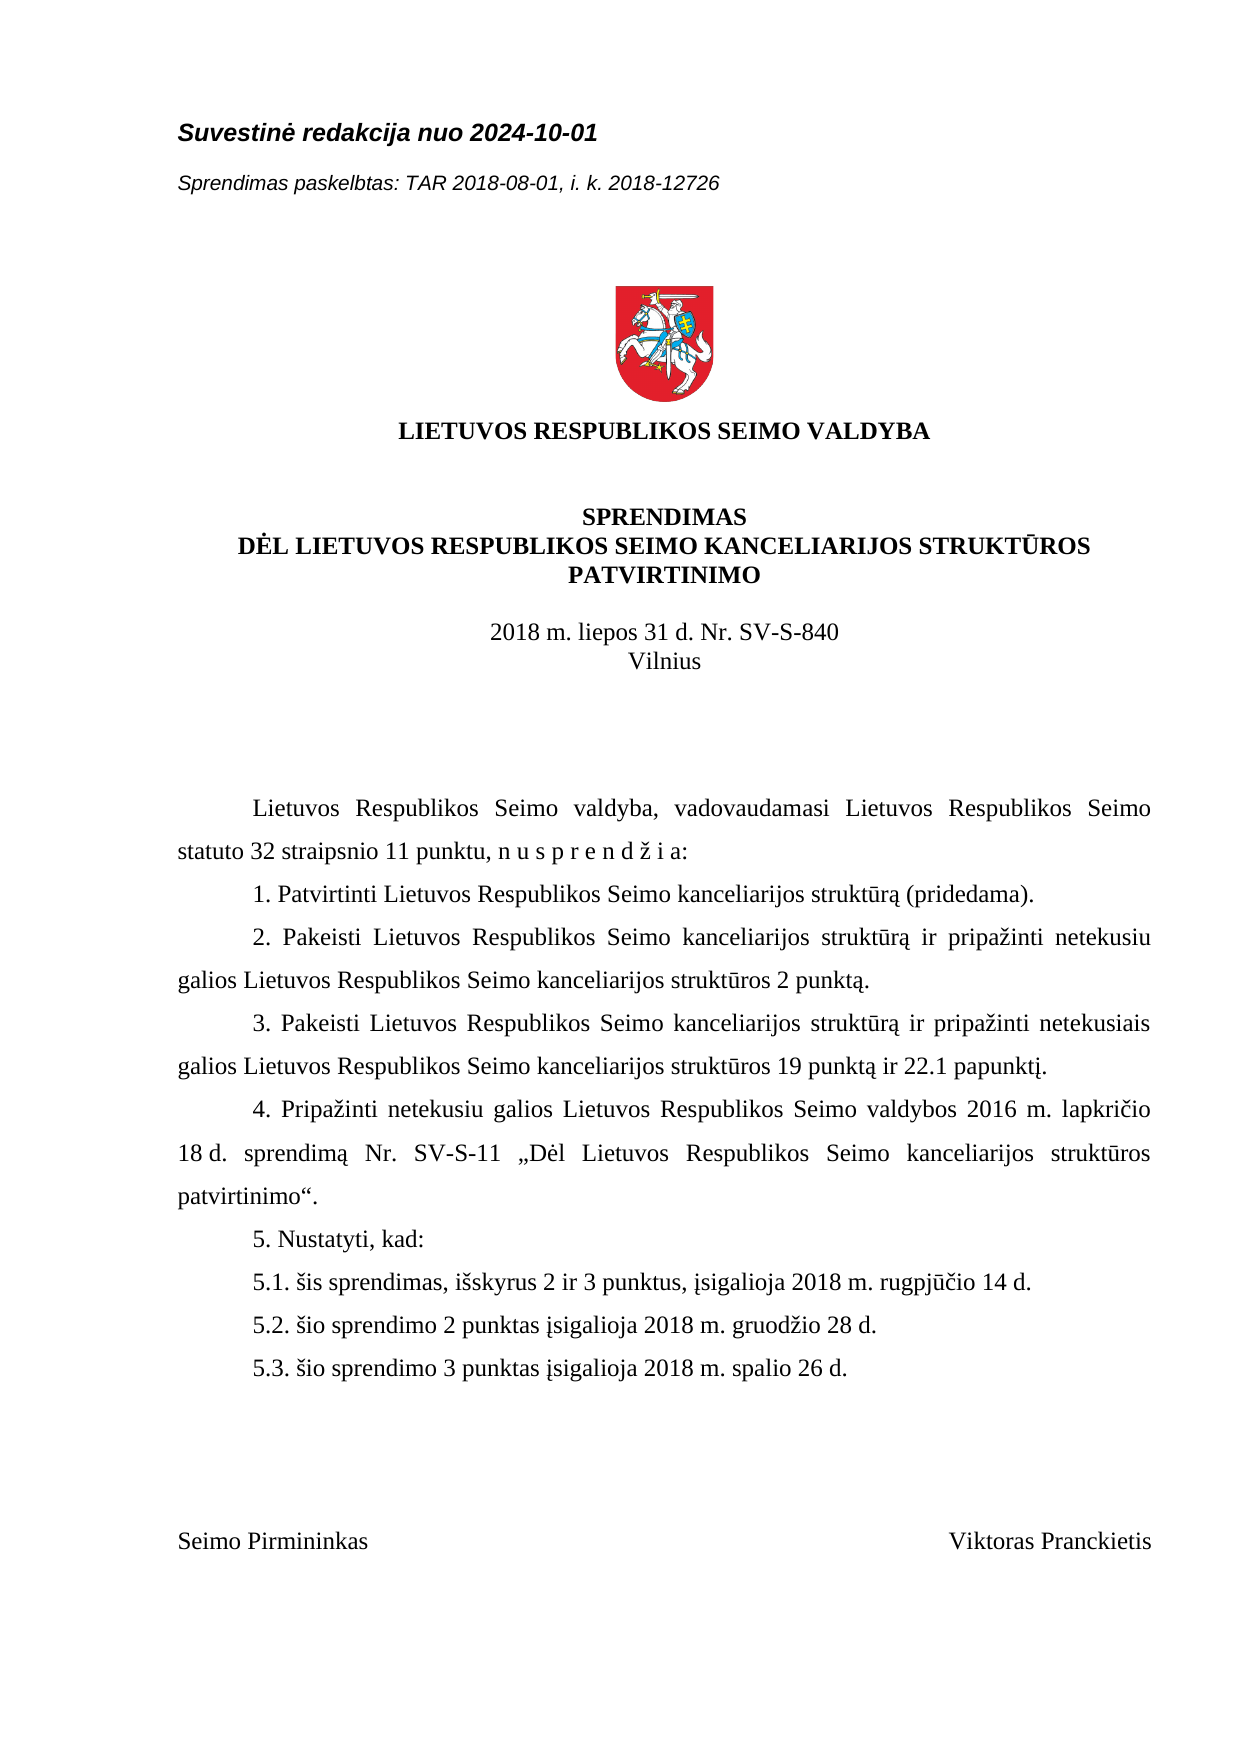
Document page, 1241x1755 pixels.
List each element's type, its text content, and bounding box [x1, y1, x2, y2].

text 5.3. šio sprendimo 3 punktas įsigalioja 2018 m. spalio 26 d. [177, 1353, 1152, 1382]
text LIETUVOS RESPUBLIKOS SEIMO VALDYBA [177, 416, 1152, 445]
text Vilnius [177, 646, 1152, 675]
text 5.1. šis sprendimas, išskyrus 2 ir 3 punktus, įsigalioja 2018 m. rugpjūčio 14 d. [177, 1267, 1152, 1296]
text 5. Nustatyti, kad: [177, 1224, 1152, 1253]
text Seimo Pirmininkas Viktoras Pranckietis [177, 1526, 1152, 1554]
text Suvestinė redakcija nuo 2024-10-01 [177, 118, 1152, 147]
text Sprendimas paskelbtas: TAR 2018-08-01, i. k. 2018-12726 [177, 171, 1152, 195]
text SPRENDIMAS [177, 502, 1152, 531]
text 1. Patvirtinti Lietuvos Respublikos Seimo kanceliarijos struktūrą (pridedama). [177, 879, 1152, 908]
text 2. Pakeisti Lietuvos Respublikos Seimo kanceliarijos struktūrą ir pripažinti netekusiu galios Lietuvos Respublikos Seimo kanceliarijos struktūros 2 punktą. [177, 922, 1152, 994]
text 4. Pripažinti netekusiu galios Lietuvos Respublikos Seimo valdybos 2016 m. lapkričio 18 d. sprendimą Nr. SV-S-11 „Dėl Lietuvos Respublikos Seimo kanceliarijos struktūros patvirtinimo“. [177, 1094, 1152, 1209]
text Lietuvos Respublikos Seimo valdyba, vadovaudamasi Lietuvos Respublikos Seimo statuto 32 straipsnio 11 punktu, n u s p r e n d ž i a: [177, 793, 1152, 864]
text DĖL LIETUVOS RESPUBLIKOS SEIMO KANCELIARIJOS STRUKTŪROS PATVIRTINIMO [177, 531, 1152, 588]
text 3. Pakeisti Lietuvos Respublikos Seimo kanceliarijos struktūrą ir pripažinti netekusiais galios Lietuvos Respublikos Seimo kanceliarijos struktūros 19 punktą ir 22.1 papunktį. [177, 1008, 1152, 1080]
text 5.2. šio sprendimo 2 punktas įsigalioja 2018 m. gruodžio 28 d. [177, 1310, 1152, 1339]
text 2018 m. liepos 31 d. Nr. SV-S-840 [177, 617, 1152, 646]
